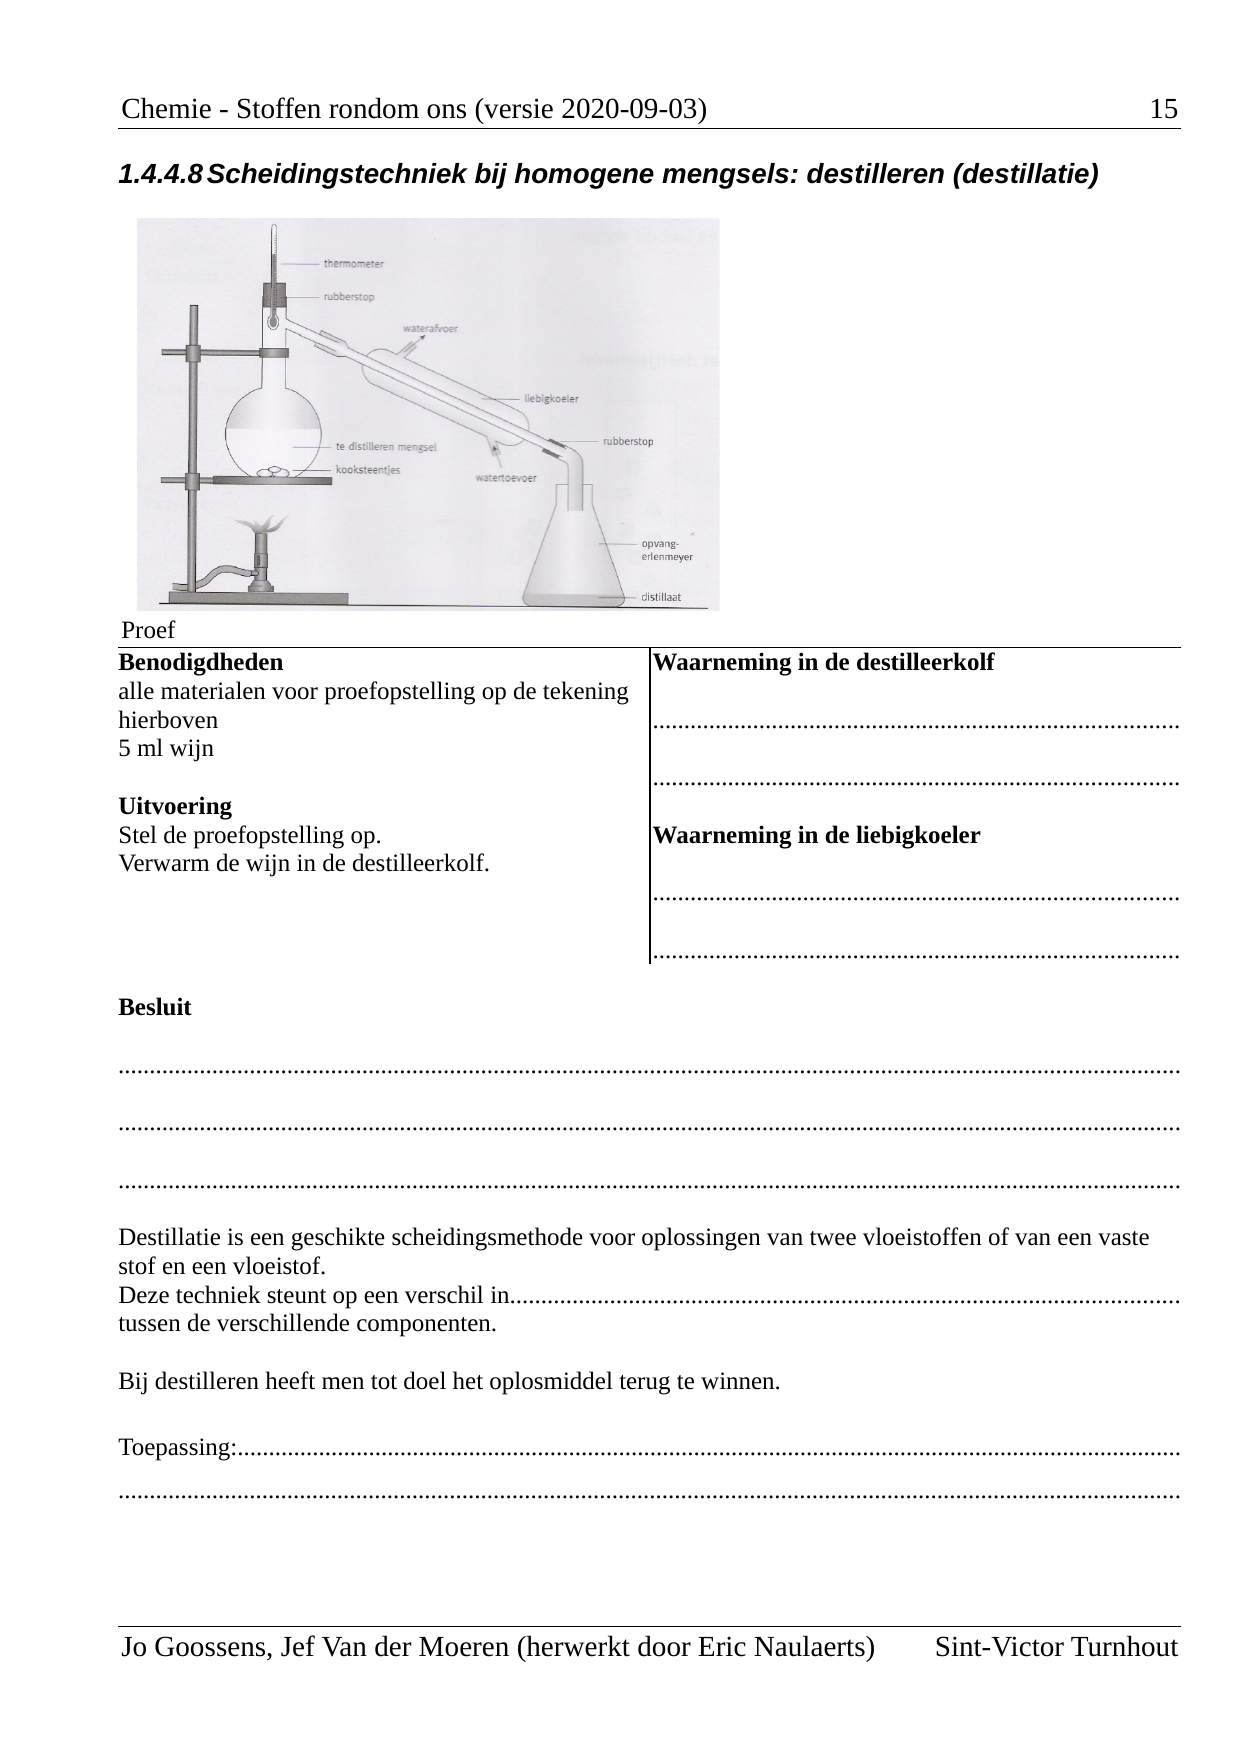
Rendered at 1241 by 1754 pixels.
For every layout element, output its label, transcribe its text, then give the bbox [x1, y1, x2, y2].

text Destillatie is een geschikte scheidingsmethode voor oplossingen van twee vloeistoffen of van een vaste stof en een vloeistof. [118, 1222, 1181, 1280]
text Waarneming in de liebigkoeler [652, 705, 1181, 963]
text Stel de proefopstelling op. [118, 820, 647, 848]
text Proef [118, 612, 1181, 647]
text Deze techniek steunt op een verschil in tussen de verschillende componenten. [118, 1280, 1181, 1337]
text Uitvoering [118, 791, 647, 820]
text Bij destilleren heeft men tot doel het oplosmiddel terug te winnen. [118, 1366, 1181, 1395]
text Besluit [118, 992, 1181, 1021]
subtitle Scheidingstechniek bij homogene mengsels: destilleren (destillatie) [118, 158, 1181, 190]
text Verwarm de wijn in de destilleerkolf. [118, 848, 647, 877]
text alle materialen voor proefopstelling op de tekening hierboven 5 ml wijn [118, 676, 647, 791]
text Toepassing: [118, 1432, 1181, 1504]
picture [136, 218, 720, 611]
text Waarneming in de destilleerkolf [652, 648, 1181, 705]
text Benodigdheden [118, 648, 647, 676]
